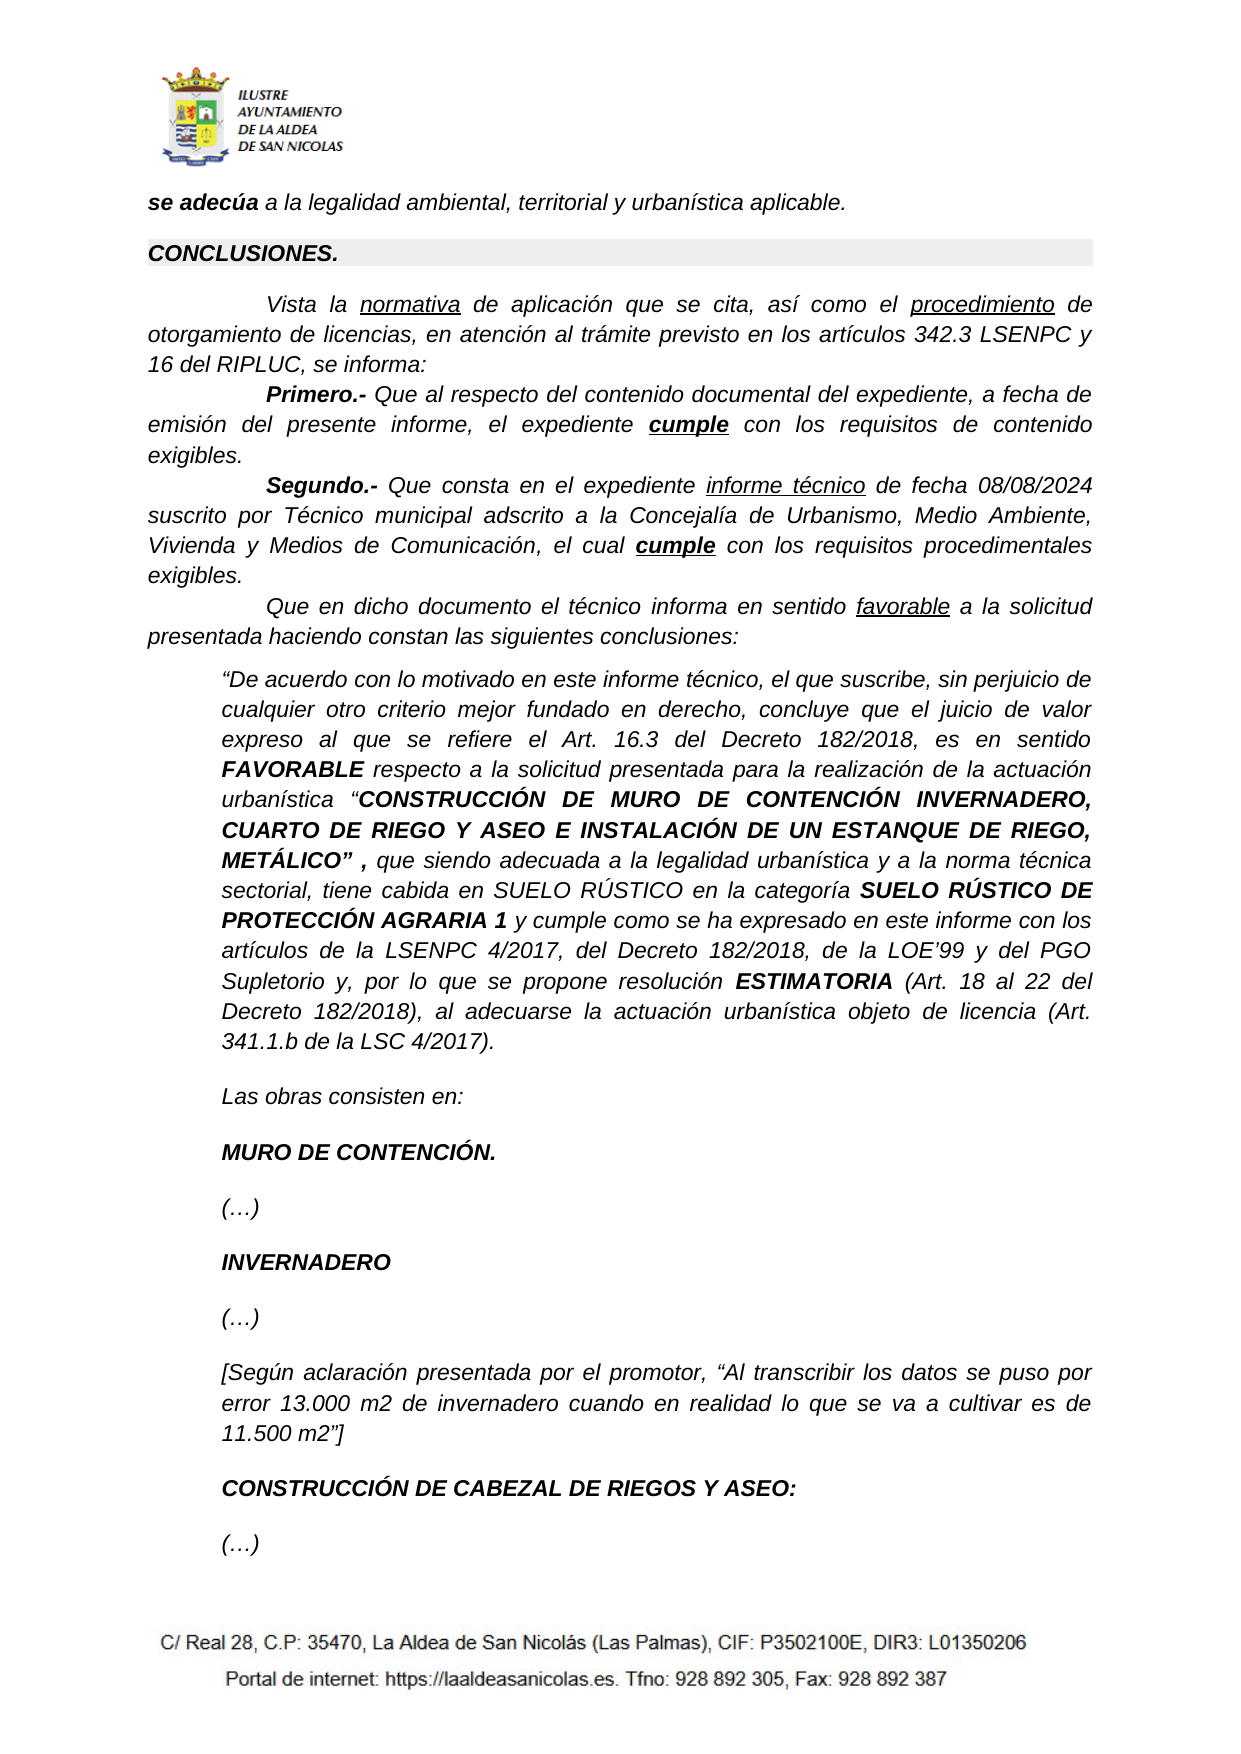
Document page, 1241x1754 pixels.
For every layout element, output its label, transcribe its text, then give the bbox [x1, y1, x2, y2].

text se adecúa a la legalidad ambiental, territorial y urbanística aplicable. [148, 188, 1093, 215]
text INVERNADERO [221, 1249, 1093, 1275]
text Segundo.- Que consta en el expediente informe técnico de fecha 08/08/2024 suscrito por Técnico municipal adscrito a la Concejalía de Urbanismo, Medio Ambiente, Vivienda y Medios de Comunicación, el cual cumple con los requisitos procedimentales exigibles. [148, 472, 1093, 589]
text Las obras consisten en: [221, 1083, 1093, 1109]
text “De acuerdo con lo motivado en este informe técnico, el que suscribe, sin perjuicio de cualquier otro criterio mejor fundado en derecho, concluye que el juicio de valor expreso al que se refiere el Art. 16.3 del Decreto 182/2018, es en sentido FAVORABLE respecto a la solicitud presentada para la realización de la actuación urbanística “CONSTRUCCIÓN DE MURO DE CONTENCIÓN INVERNADERO, CUARTO DE RIEGO Y ASEO E INSTALACIÓN DE UN ESTANQUE DE RIEGO, METÁLICO” , que siendo adecuada a la legalidad urbanística y a la norma técnica sectorial, tiene cabida en SUELO RÚSTICO en la categoría SUELO RÚSTICO DE PROTECCIÓN AGRARIA 1 y cumple como se ha expresado en este informe con los artículos de la LSENPC 4/2017, del Decreto 182/2018, de la LOE’99 y del PGO Supletorio y, por lo que se propone resolución ESTIMATORIA (Art. 18 al 22 del Decreto 182/2018), al adecuarse la actuación urbanística objeto de licencia (Art. 341.1.b de la LSC 4/2017). [221, 666, 1093, 1054]
subtitle CONCLUSIONES. [148, 239, 1093, 266]
text CONSTRUCCIÓN DE CABEZAL DE RIEGOS Y ASEO: [221, 1475, 1093, 1501]
picture [148, 1626, 1033, 1695]
text (…) [221, 1530, 1093, 1556]
text [Según aclaración presentada por el promotor, “Al transcribir los datos se puso por error 13.000 m2 de invernadero cuando en realidad lo que se va a cultivar es de 11.500 m2”] [221, 1359, 1093, 1446]
text Que en dicho documento el técnico informa en sentido favorable a la solicitud presentada haciendo constan las siguientes conclusiones: [148, 593, 1093, 649]
text Vista la normativa de aplicación que se cita, así como el procedimiento de otorgamiento de licencias, en atención al trámite previsto en los artículos 342.3 LSENPC y 16 del RIPLUC, se informa: [148, 291, 1093, 377]
text Primero.- Que al respecto del contenido documental del expediente, a fecha de emisión del presente informe, el expediente cumple con los requisitos de contenido exigibles. [148, 381, 1093, 468]
text (…) [221, 1194, 1093, 1220]
picture [148, 59, 359, 174]
text (…) [221, 1304, 1093, 1330]
text MURO DE CONTENCIÓN. [221, 1138, 1093, 1165]
